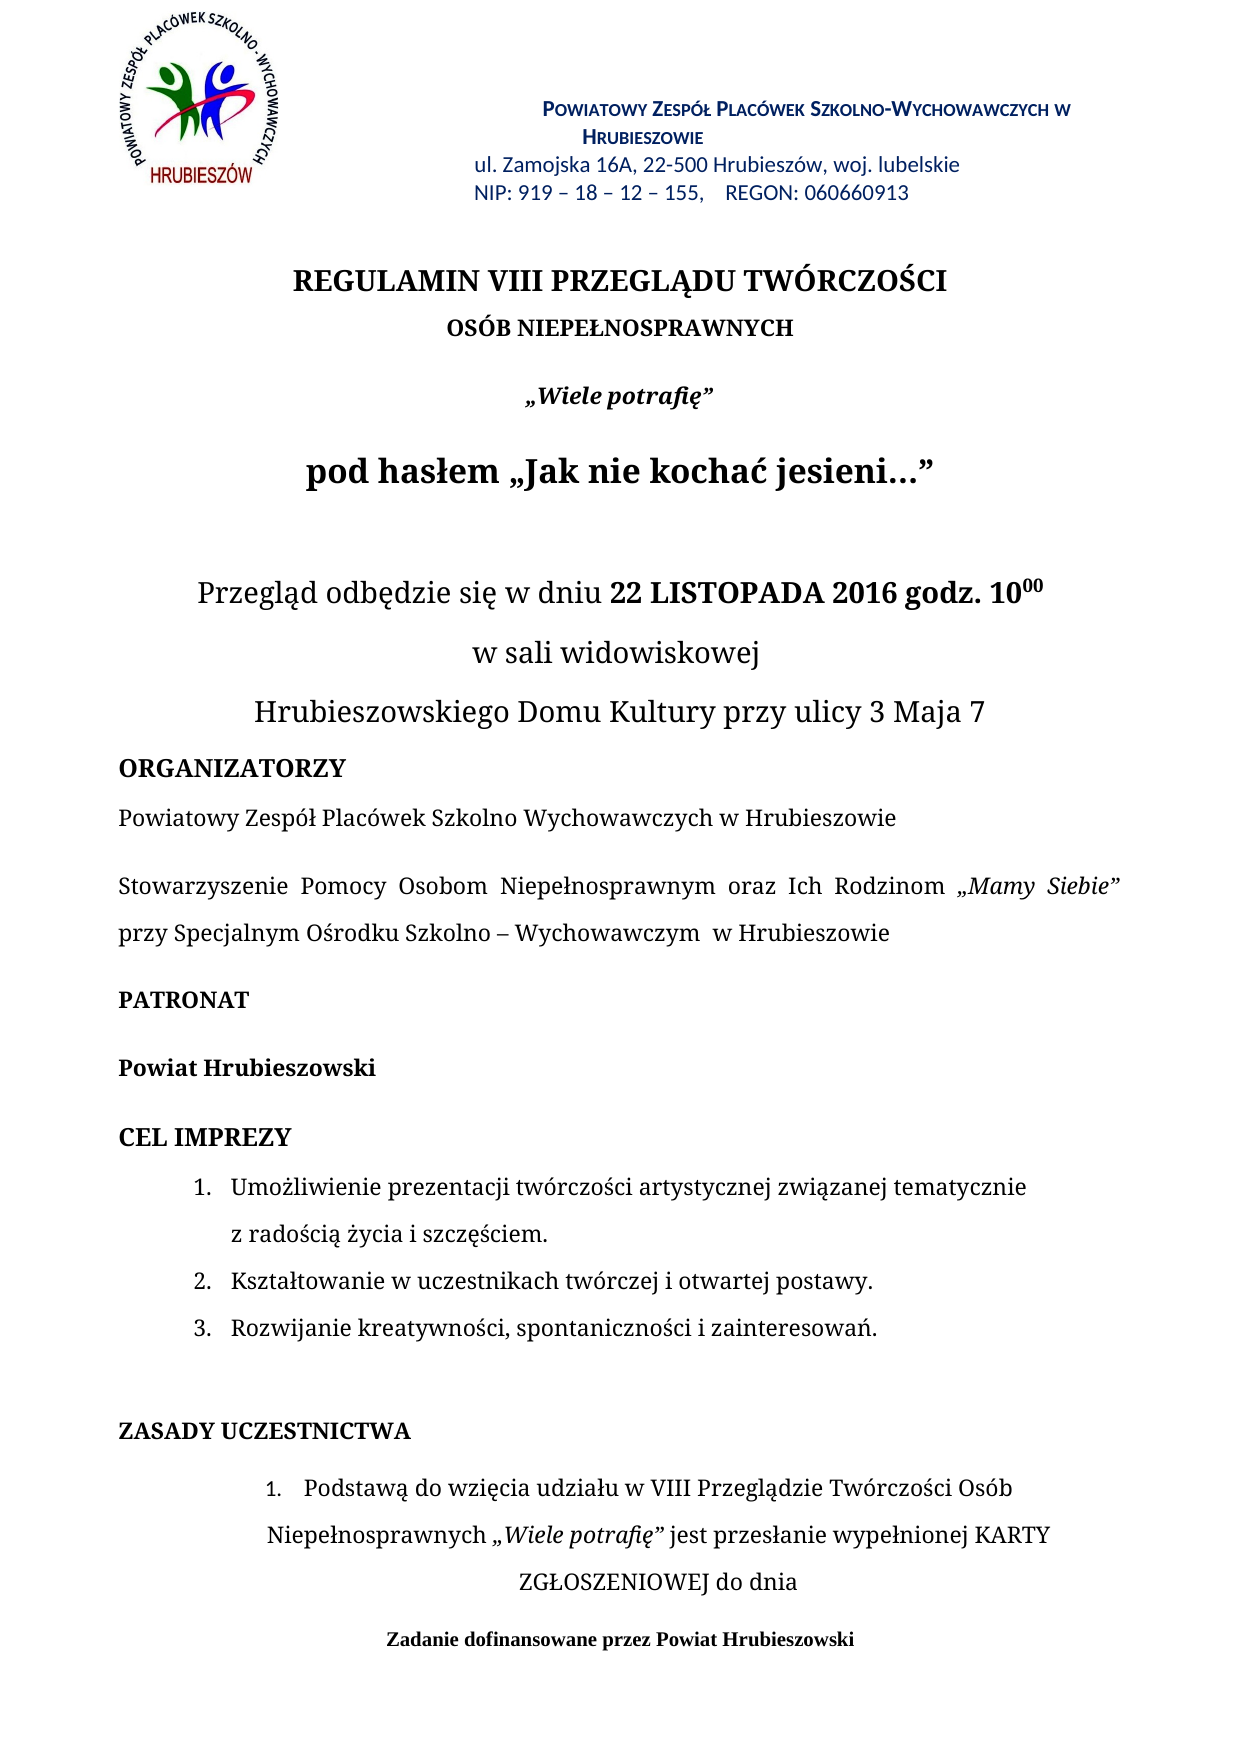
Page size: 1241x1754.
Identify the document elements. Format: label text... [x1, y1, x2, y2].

subtitle Hrubieszowskiego Domu Kultury przy ulicy 3 Maja 7 [118, 692, 1122, 731]
text Powiat Hrubieszowski [118, 1052, 1122, 1083]
text REGULAMIN VIII PRZEGLĄDU TWÓRCZOŚCI [118, 260, 1122, 300]
list Kształtowanie w uczestnikach twórczej i otwartej postawy. [193, 1264, 1122, 1296]
subtitle w sali widowiskowej [118, 632, 1122, 672]
text ZASADY UCZESTNICTWA [118, 1415, 1122, 1446]
list Podstawą do wzięcia udziału w VIII Przeglądzie Twórczości Osób Niepełnosprawnych „Wiele potrafię” jest przesłanie wypełnionej KARTY ZGŁOSZENIOWEJ do dnia [156, 1472, 1122, 1597]
text Powiatowy Zespół Placówek Szkolno Wychowawczych w Hrubieszowie [118, 802, 1122, 833]
subtitle ORGANIZATORZY [118, 751, 1122, 785]
text Stowarzyszenie Pomocy Osobom Niepełnosprawnym oraz Ich Rodzinom „Mamy Siebie” przy Specjalnym Ośrodku Szkolno – Wychowawczym w Hrubieszowie [118, 870, 1122, 948]
subtitle Przegląd odbędzie się w dniu 22 LISTOPADA 2016 godz. 1000 [118, 573, 1122, 612]
text PATRONAT [118, 984, 1122, 1016]
text pod hasłem „Jak nie kochać jesieni…” [118, 448, 1122, 493]
list Umożliwienie prezentacji twórczości artystycznej związanej tematycznie z radością życia i szczęściem. [193, 1171, 1122, 1249]
subtitle CEL IMPREZY [118, 1120, 1122, 1154]
text „Wiele potrafię” [118, 380, 1122, 411]
list Rozwijanie kreatywności, spontaniczności i zainteresowań. [193, 1311, 1122, 1343]
text OSÓB NIEPEŁNOSPRAWNYCH [118, 312, 1122, 343]
